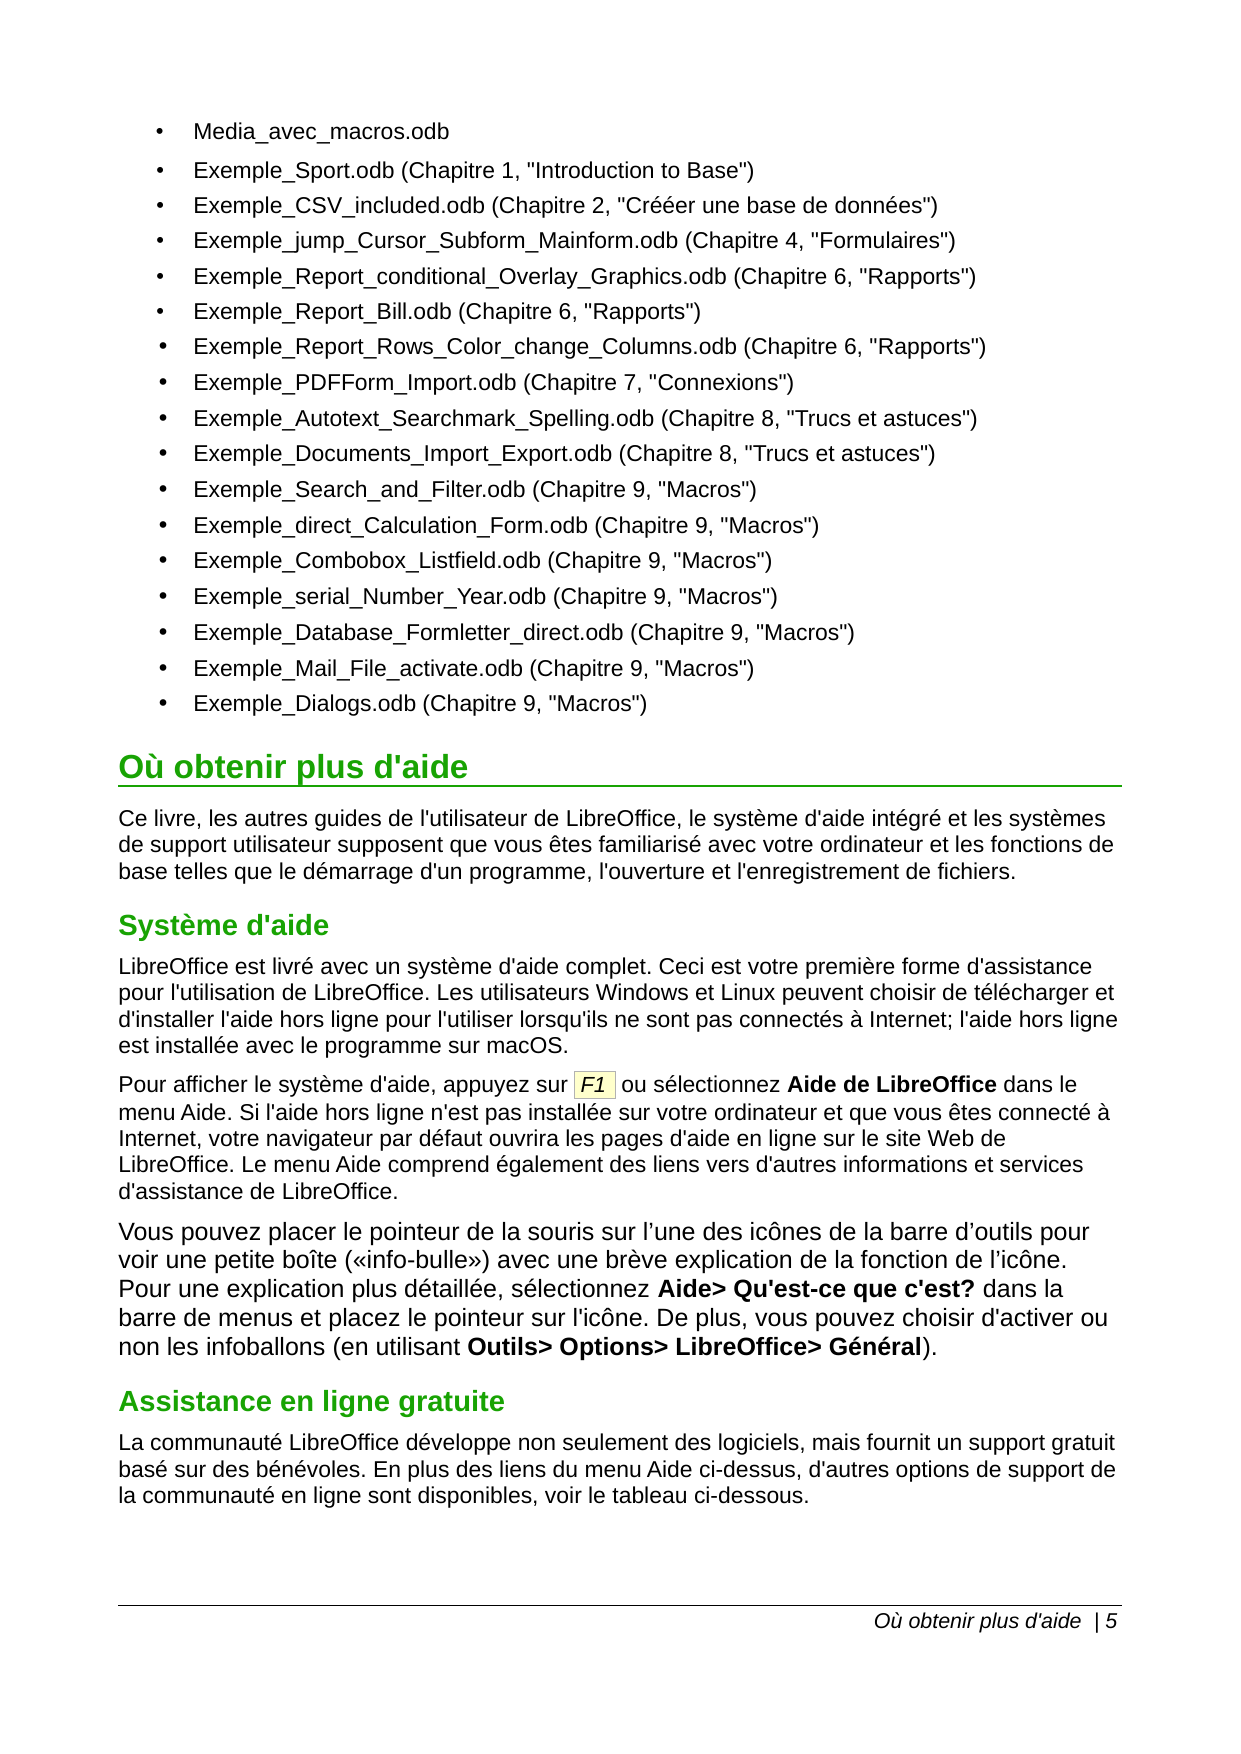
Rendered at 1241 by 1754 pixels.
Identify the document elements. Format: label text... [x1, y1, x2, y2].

list Exemple_serial_Number_Year.odb (Chapitre 9, "Macros") [156, 583, 1122, 610]
list Exemple_Report_conditional_Overlay_Graphics.odb (Chapitre 6, "Rapports") [156, 263, 1122, 289]
text Ce livre, les autres guides de l'utilisateur de LibreOffice, le système d'aide intégré et les systèmes de support utilisateur supposent que vous êtes familiarisé avec votre ordinateur et les fonctions de base telles que le démarrage d'un programme, l'ouverture et l'enregistrement de fichiers. [118, 805, 1122, 884]
list Exemple_PDFForm_Import.odb (Chapitre 7, "Connexions") [156, 369, 1122, 396]
list Exemple_Dialogs.odb (Chapitre 9, "Macros") [156, 690, 1122, 717]
list Exemple_direct_Calculation_Form.odb (Chapitre 9, "Macros") [156, 512, 1122, 538]
list Exemple_Database_Formletter_direct.odb (Chapitre 9, "Macros") [156, 619, 1122, 646]
list Exemple_Documents_Import_Export.odb (Chapitre 8, "Trucs et astuces") [156, 440, 1122, 467]
subtitle Assistance en ligne gratuite [118, 1384, 1122, 1417]
text Pour afficher le système d'aide, appuyez sur F1 ou sélectionnez Aide de LibreOffice dans le menu Aide. Si l'aide hors ligne n'est pas installée sur votre ordinateur et que vous êtes connecté à Internet, votre navigateur par défaut ouvrira les pages d'aide en ligne sur le site Web de LibreOffice. Le menu Aide comprend également des liens vers d'autres informations et services d'assistance de LibreOffice. [118, 1071, 1122, 1204]
list Exemple_Sport.odb (Chapitre 1, "Introduction to Base") [156, 157, 1122, 183]
text La communauté LibreOffice développe non seulement des logiciels, mais fournit un support gratuit basé sur des bénévoles. En plus des liens du menu Aide ci-dessus, d'autres options de support de la communauté en ligne sont disponibles, voir le tableau ci-dessous. [118, 1429, 1122, 1508]
text LibreOffice est livré avec un système d'aide complet. Ceci est votre première forme d'assistance pour l'utilisation de LibreOffice. Les utilisateurs Windows et Linux peuvent choisir de télécharger et d'installer l'aide hors ligne pour l'utiliser lorsqu'ils ne sont pas connectés à Internet; l'aide hors ligne est installée avec le programme sur macOS. [118, 953, 1122, 1058]
list Media_avec_macros.odb [156, 118, 1122, 144]
list Exemple_Autotext_Searchmark_Spelling.odb (Chapitre 8, "Trucs et astuces") [156, 404, 1122, 431]
list Exemple_Mail_File_activate.odb (Chapitre 9, "Macros") [156, 654, 1122, 681]
subtitle Système d'aide [118, 908, 1122, 941]
subtitle Où obtenir plus d'aide [118, 747, 1122, 785]
list Exemple_Report_Rows_Color_change_Columns.odb (Chapitre 6, "Rapports") [156, 333, 1122, 360]
list Exemple_Search_and_Filter.odb (Chapitre 9, "Macros") [156, 476, 1122, 503]
list Exemple_jump_Cursor_Subform_Mainform.odb (Chapitre 4, "Formulaires") [156, 227, 1122, 254]
text Vous pouvez placer le pointeur de la souris sur l’une des icônes de la barre d’outils pour voir une petite boîte («info-bulle») avec une brève explication de la fonction de l’icône. Pour une explication plus détaillée, sélectionnez Aide> Qu'est-ce que c'est? dans la barre de menus et placez le pointeur sur l'icône. De plus, vous pouvez choisir d'activer ou non les infoballons (en utilisant Outils> Options> LibreOffice> Général). [118, 1216, 1122, 1360]
list Exemple_Report_Bill.odb (Chapitre 6, "Rapports") [156, 298, 1122, 324]
list Exemple_Combobox_Listfield.odb (Chapitre 9, "Macros") [156, 547, 1122, 574]
list Exemple_CSV_included.odb (Chapitre 2, "Crééer une base de données") [156, 192, 1122, 218]
